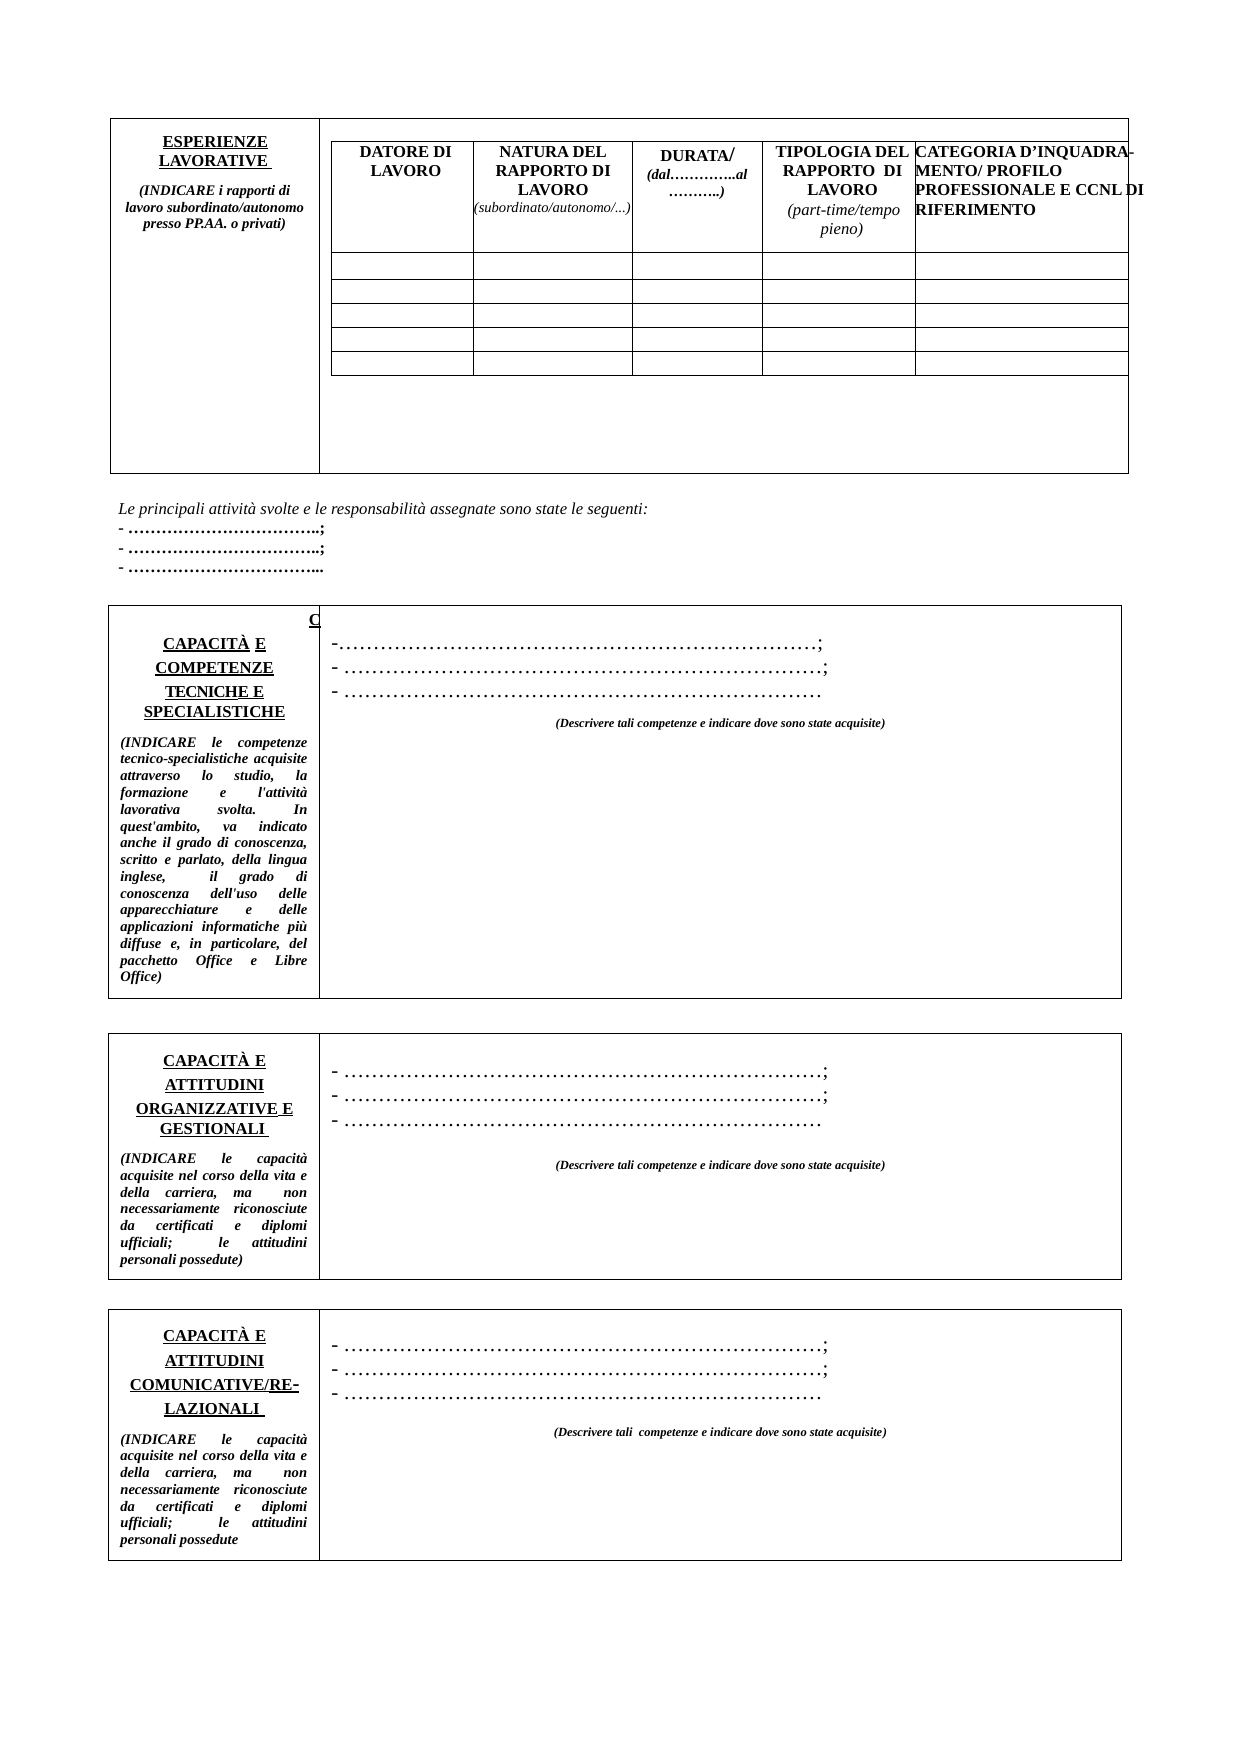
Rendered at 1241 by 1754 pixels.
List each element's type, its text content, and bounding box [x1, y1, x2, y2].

table_cell [916, 304, 1128, 327]
table_cell [633, 280, 762, 302]
table_header NATURA DEL RAPPORTO DI LAVORO (subordinato/autonomo/...) [474, 142, 632, 252]
table_cell [633, 328, 762, 351]
table_cell [332, 304, 473, 327]
table_cell [916, 253, 1128, 278]
table_cell [332, 280, 473, 302]
table_header ESPERIENZE LAVORATIVE (INDICARE i rapporti di lavoro subordinato/autonomo presso PP.AA. o privati) [111, 119, 319, 473]
text - ……………………………..; [118, 518, 1122, 537]
table_cell [474, 328, 632, 351]
table_header -……………………………………………………………; - ……………………………………………………………; - …………………………………………………………… (Descrivere tali competenze e indicare dove sono state acquisite) [320, 606, 1121, 997]
table_header capacità e attitudini organizzative E GESTIONALI (INDICARE le capacità acquisite nel corso della vita e della carriera, ma non necessariamente riconosciute da certificati e diplomi ufficiali; le attitudini personali possedute) [109, 1034, 319, 1279]
table_cell [332, 352, 473, 375]
table_cell [332, 253, 473, 278]
table_header TIPOLOGIA DEL RAPPORTO DI LAVORO (part-time/tempo pieno) [763, 142, 915, 252]
table_header [320, 119, 1128, 473]
table_cell [332, 328, 473, 351]
text - ……………………………... [118, 557, 1122, 576]
table_cell [763, 304, 915, 327]
table_header - ……………………………………………………………; - ……………………………………………………………; - …………………………………………………………… (Descrivere tali competenze e indicare dove sono state acquisite) [320, 1310, 1121, 1559]
text Le principali attività svolte e le responsabilità assegnate sono state le seguenti: [118, 499, 1168, 518]
table_cell [763, 352, 915, 375]
table_cell [763, 280, 915, 302]
table_header DATORE DI LAVORO [332, 142, 473, 252]
table_cell [633, 253, 762, 278]
table_cell [474, 253, 632, 278]
table_cell [633, 352, 762, 375]
table_header - ……………………………………………………………; - ……………………………………………………………; - …………………………………………………………… (Descrivere tali competenze e indicare dove sono state acquisite) [320, 1034, 1121, 1279]
table_cell [474, 352, 632, 375]
table_cell [763, 328, 915, 351]
table_cell [916, 280, 1128, 302]
table_cell [916, 352, 1128, 375]
text - ……………………………..; [118, 537, 1122, 557]
table_header DURATA/ (dal…………..al ………..) [633, 142, 762, 252]
table_header ccapacità e competenze tecnichE E SPECIALISTICHE (INDICARE le competenze tecnico-specialistiche acquisite attraverso lo studio, la formazione e l'attività lavorativa svolta. In quest'ambito, va indicato anche il grado di conoscenza, scritto e parlato, della lingua inglese, il grado di conoscenza dell'uso delle apparecchiature e delle applicazioni informatiche più diffuse e, in particolare, del pacchetto Office e Libre Office) [109, 606, 319, 997]
table_cell [916, 328, 1128, 351]
table_cell [474, 304, 632, 327]
table_cell [763, 253, 915, 278]
table_header CATEGORIA D’INQUADRA-MENTO/ PROFILO PROFESSIONALE E CCNL DI RIFERIMENTO [916, 218, 1128, 252]
table_header capacità E ATTITUDINI COMUNICATIVE/re-lazionali (INDICARE le capacità acquisite nel corso della vita e della carriera, ma non necessariamente riconosciute da certificati e diplomi ufficiali; le attitudini personali possedute [109, 1310, 319, 1559]
table_cell [633, 304, 762, 327]
table_cell [474, 280, 632, 302]
